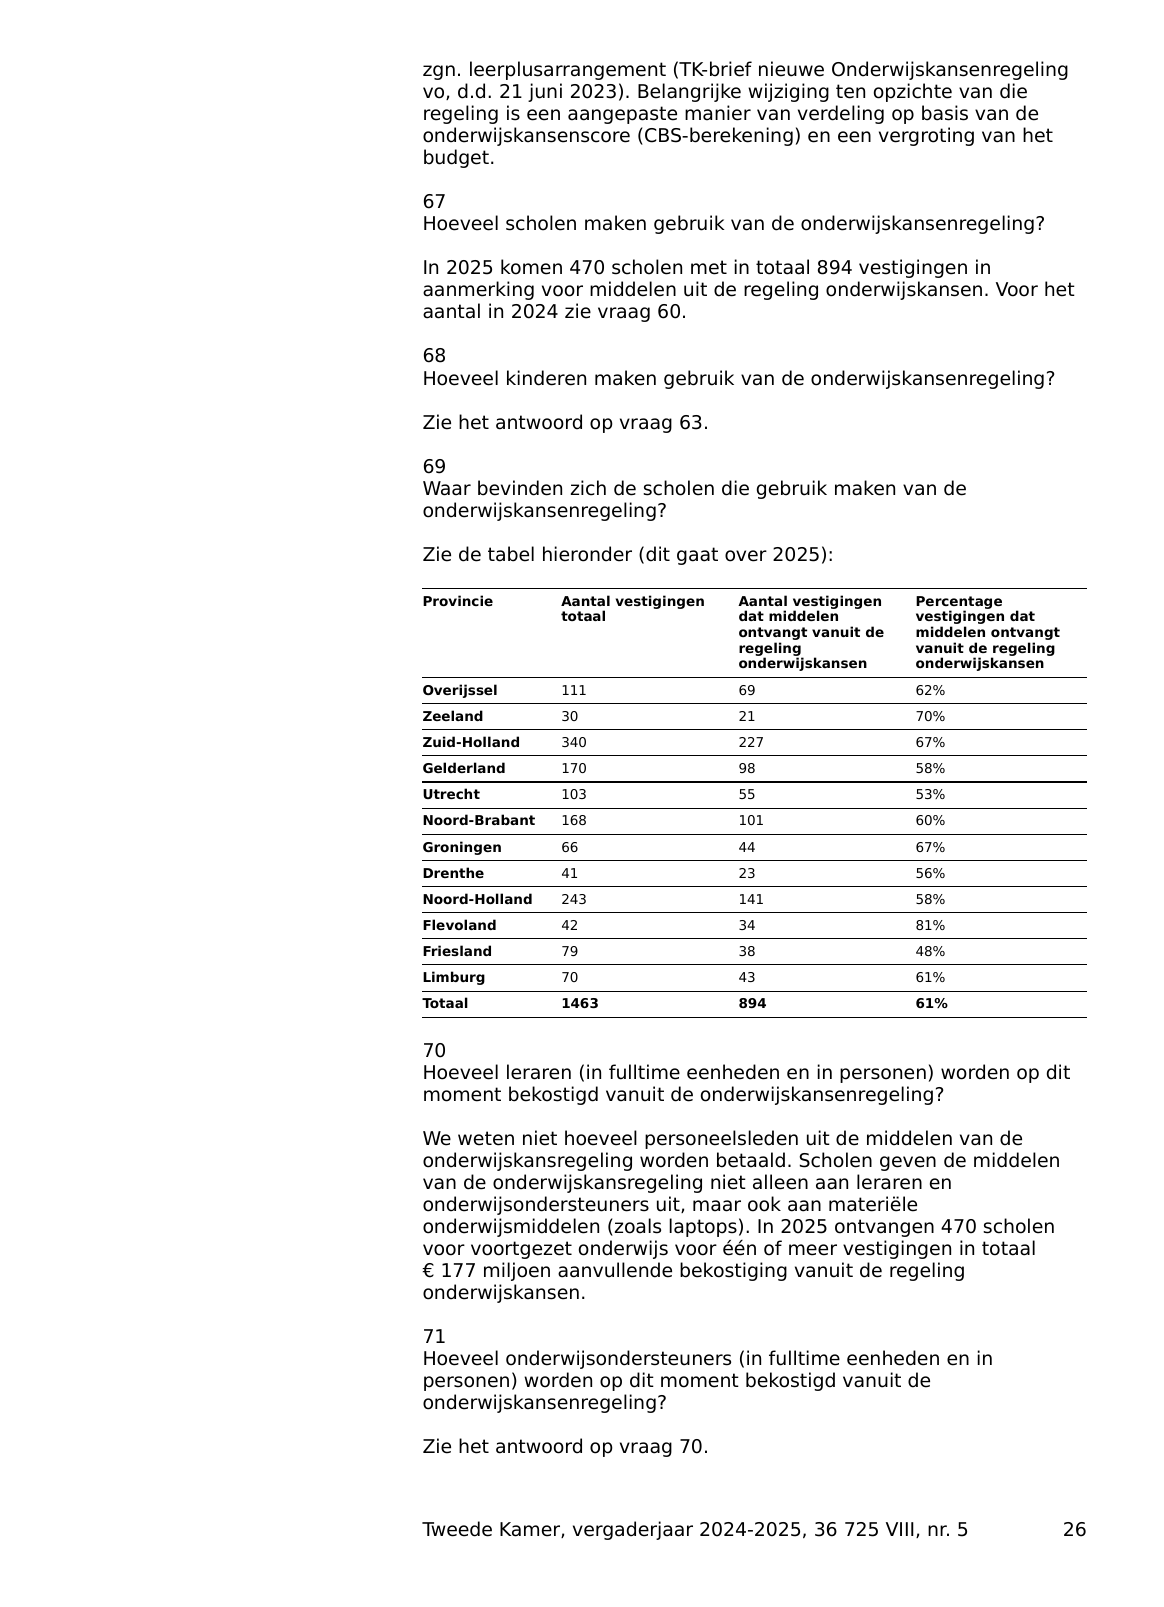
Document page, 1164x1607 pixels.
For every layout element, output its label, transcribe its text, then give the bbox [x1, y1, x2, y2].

text 67 [422, 191, 1087, 213]
table_cell 79 [555, 939, 732, 964]
table_cell 111 [555, 678, 732, 703]
table_header Aantal vestigingen dat middelen ontvangt vanuit de regeling onderwijskansen [732, 589, 909, 677]
table_cell 61% [910, 992, 1087, 1017]
table_cell 48% [910, 939, 1087, 964]
table_cell Totaal [422, 992, 555, 1017]
table_cell Overijssel [422, 678, 555, 703]
table_cell 30 [555, 704, 732, 729]
text Hoeveel kinderen maken gebruik van de onderwijskansenregeling? [422, 367, 1087, 389]
text Hoeveel scholen maken gebruik van de onderwijskansenregeling? [422, 213, 1087, 235]
table_cell 66 [555, 835, 732, 860]
table_cell 69 [732, 678, 909, 703]
table_cell 141 [732, 887, 909, 912]
table_cell 227 [732, 730, 909, 755]
table_cell 41 [555, 861, 732, 886]
table_cell Flevoland [422, 913, 555, 938]
table_cell Limburg [422, 965, 555, 991]
text In 2025 komen 470 scholen met in totaal 894 vestigingen in aanmerking voor middelen uit de regeling onderwijskansen. Voor het aantal in 2024 zie vraag 60. [422, 257, 1087, 323]
text Zie het antwoord op vraag 70. [422, 1436, 1087, 1458]
text Hoeveel onderwijsondersteuners (in fulltime eenheden en in personen) worden op dit moment bekostigd vanuit de onderwijskansenregeling? [422, 1348, 1087, 1414]
table_cell 55 [732, 783, 909, 807]
table_cell Gelderland [422, 756, 555, 781]
text 71 [422, 1326, 1087, 1348]
table_cell Utrecht [422, 783, 555, 807]
text Waar bevinden zich de scholen die gebruik maken van de onderwijskansenregeling? [422, 478, 1087, 522]
text zgn. leerplusarrangement (TK-brief nieuwe Onderwijskansenregeling vo, d.d. 21 juni 2023). Belangrijke wijziging ten opzichte van die regeling is een aangepaste manier van verdeling op basis van de onderwijskansenscore (CBS-berekening) en een vergroting van het budget. [422, 59, 1087, 169]
table_cell 1463 [555, 992, 732, 1017]
text 70 [422, 1040, 1087, 1062]
text Zie de tabel hieronder (dit gaat over 2025): [422, 544, 1087, 566]
table_cell 44 [732, 835, 909, 860]
table_header Percentage vestigingen dat middelen ontvangt vanuit de regeling onderwijskansen [910, 589, 1087, 677]
table_cell 67% [910, 835, 1087, 860]
table_cell 81% [910, 913, 1087, 938]
table_cell 43 [732, 965, 909, 991]
text 69 [422, 456, 1087, 478]
table_cell Friesland [422, 939, 555, 964]
table_cell 53% [910, 783, 1087, 807]
table_cell 98 [732, 756, 909, 781]
table_cell 56% [910, 861, 1087, 886]
table_cell 243 [555, 887, 732, 912]
table_cell Groningen [422, 835, 555, 860]
table_cell Noord-Holland [422, 887, 555, 912]
table_cell 60% [910, 809, 1087, 834]
table_cell 21 [732, 704, 909, 729]
table_cell 170 [555, 756, 732, 781]
table_cell Noord-Brabant [422, 809, 555, 834]
text Zie het antwoord op vraag 63. [422, 412, 1087, 433]
table_cell 67% [910, 730, 1087, 755]
table_cell Zuid-Holland [422, 730, 555, 755]
text Hoeveel leraren (in fulltime eenheden en in personen) worden op dit moment bekostigd vanuit de onderwijskansenregeling? [422, 1062, 1087, 1106]
table_cell 23 [732, 861, 909, 886]
table_cell 70% [910, 704, 1087, 729]
text 68 [422, 345, 1087, 367]
table_cell 61% [910, 965, 1087, 991]
table_cell 103 [555, 783, 732, 807]
table_header Aantal vestigingen totaal [555, 589, 732, 677]
table_cell 42 [555, 913, 732, 938]
table_cell 70 [555, 965, 732, 991]
table_header Provincie [422, 589, 555, 677]
table_cell 58% [910, 756, 1087, 781]
table_cell 340 [555, 730, 732, 755]
table_cell 168 [555, 809, 732, 834]
table_cell 34 [732, 913, 909, 938]
table_cell Drenthe [422, 861, 555, 886]
table_cell Zeeland [422, 704, 555, 729]
table_cell 58% [910, 887, 1087, 912]
text We weten niet hoeveel personeelsleden uit de middelen van de onderwijskansregeling worden betaald. Scholen geven de middelen van de onderwijskansregeling niet alleen aan leraren en onderwijsondersteuners uit, maar ook aan materiële onderwijsmiddelen (zoals laptops). In 2025 ontvangen 470 scholen voor voortgezet onderwijs voor één of meer vestigingen in totaal € 177 miljoen aanvullende bekostiging vanuit de regeling onderwijskansen. [422, 1128, 1087, 1304]
table_cell 101 [732, 809, 909, 834]
table_cell 62% [910, 678, 1087, 703]
table_cell 38 [732, 939, 909, 964]
table_cell 894 [732, 992, 909, 1017]
